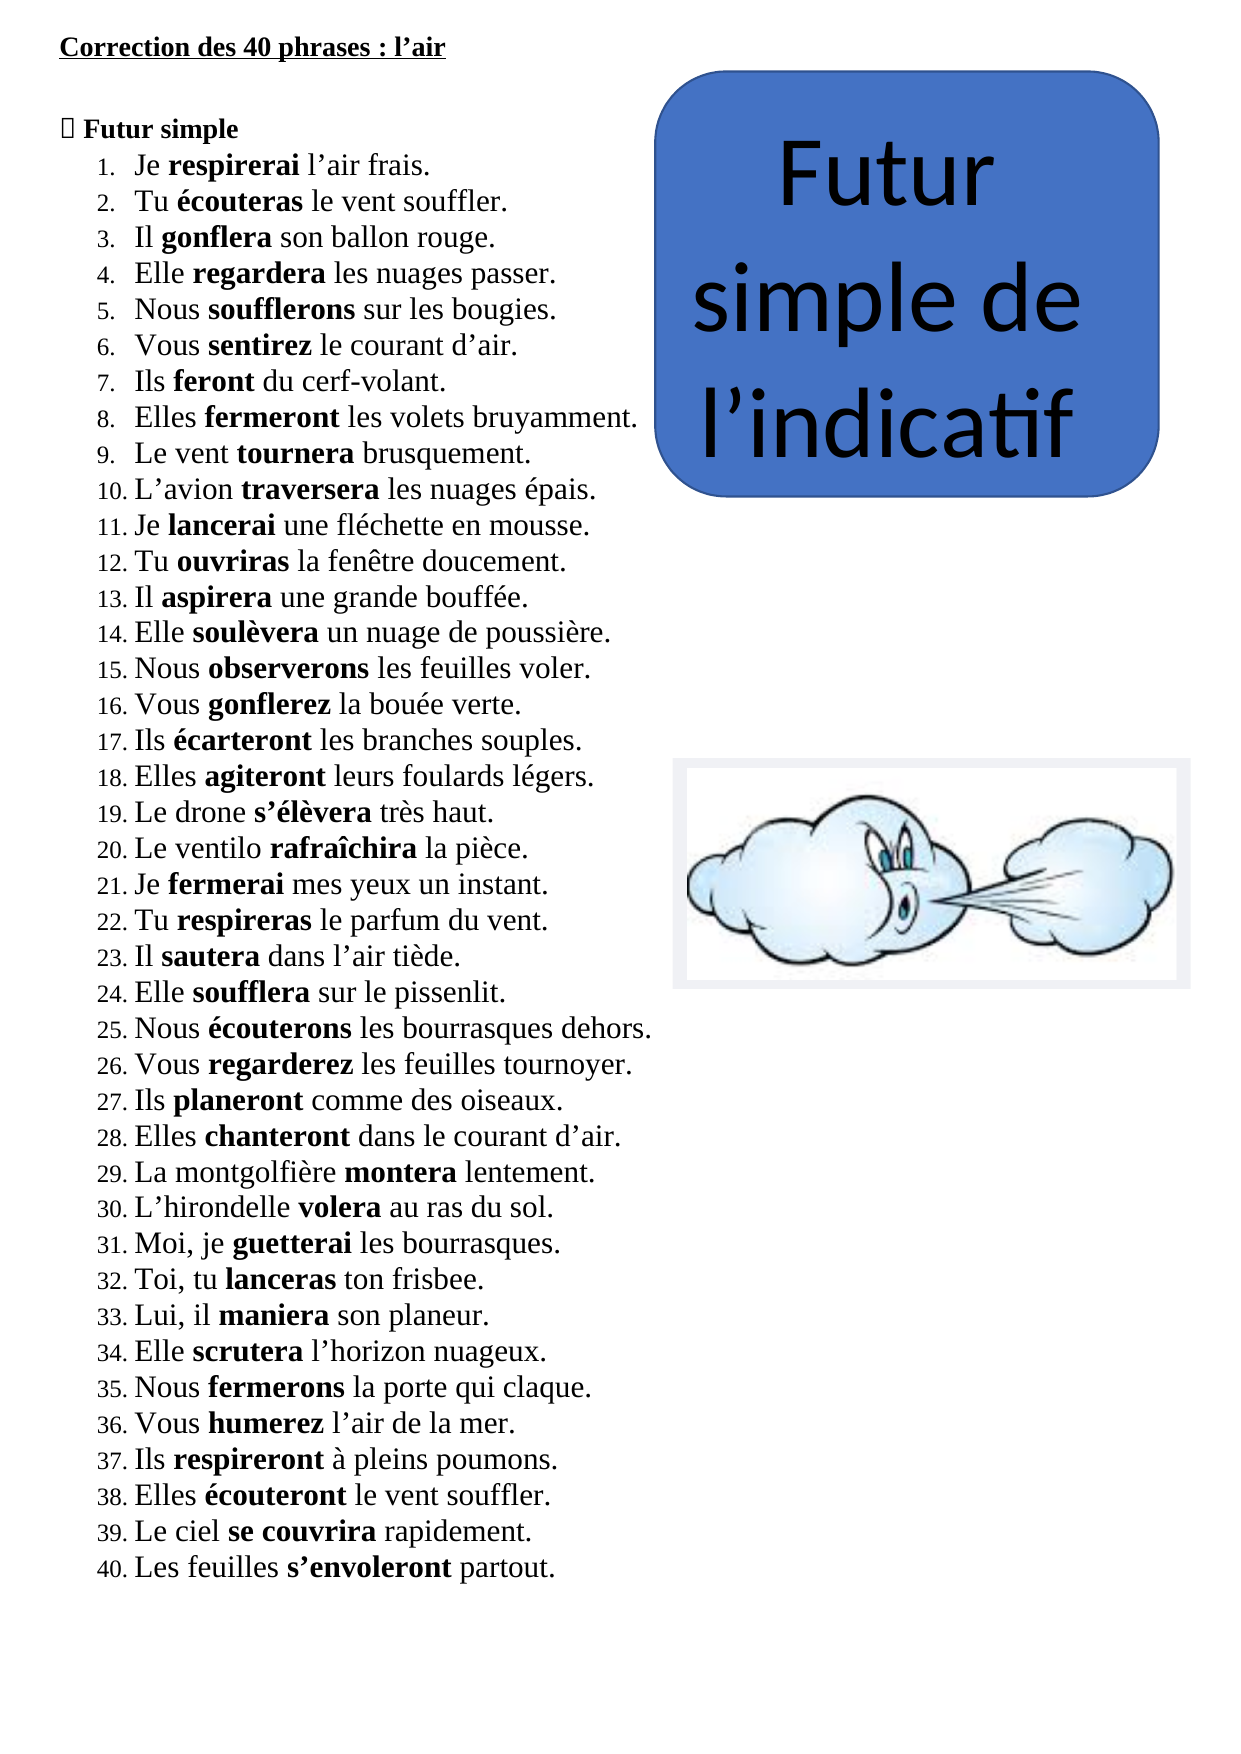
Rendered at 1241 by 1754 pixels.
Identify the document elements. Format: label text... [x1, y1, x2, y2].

list L’avion traversera les nuages épais. [97, 470, 1093, 506]
list Ils planeront comme des oiseaux. [97, 1081, 1093, 1117]
list Elle scrutera l’horizon nuageux. [97, 1332, 1093, 1368]
list Il gonflera son ballon rouge. [97, 218, 654, 254]
list Vous sentirez le courant d’air. [97, 326, 654, 362]
list Elle regardera les nuages passer. [97, 254, 654, 290]
list Les feuilles s’envoleront partout. [97, 1548, 1093, 1584]
list Le drone s’élèvera très haut. [97, 793, 672, 829]
list Tu respireras le parfum du vent. [97, 901, 672, 937]
list Tu écouteras le vent souffler. [97, 182, 654, 218]
list Nous observerons les feuilles voler. [97, 650, 1093, 686]
list Il aspirera une grande bouffée. [97, 578, 1093, 614]
list Vous regarderez les feuilles tournoyer. [97, 1045, 1093, 1081]
list Nous fermerons la porte qui claque. [97, 1368, 1093, 1404]
list Elles écouteront le vent souffler. [97, 1476, 1093, 1512]
list Je respirerai l’air frais. [97, 147, 654, 182]
list Elles agiteront leurs foulards légers. [97, 757, 1093, 793]
list Elles chanteront dans le courant d’air. [97, 1117, 1093, 1153]
text Correction des 40 phrases : l’air [59, 29, 1093, 62]
list Vous humerez l’air de la mer. [97, 1404, 1093, 1440]
list Moi, je guetterai les bourrasques. [97, 1225, 1093, 1261]
list Je lancerai une fléchette en mousse. [97, 506, 1093, 542]
list L’hirondelle volera au ras du sol. [97, 1189, 1093, 1225]
list Il sautera dans l’air tiède. [97, 937, 672, 973]
list Vous gonflerez la bouée verte. [97, 686, 1093, 722]
list La montgolfière montera lentement. [97, 1153, 1093, 1189]
list Toi, tu lanceras ton frisbee. [97, 1261, 1093, 1297]
list Le ciel se couvrira rapidement. [97, 1512, 1093, 1548]
list Ils écarteront les branches souples. [97, 722, 1093, 757]
list Ils respireront à pleins poumons. [97, 1440, 1093, 1476]
list Lui, il maniera son planeur. [97, 1297, 1093, 1332]
list Ils feront du cerf-volant. [97, 362, 654, 398]
list Nous soufflerons sur les bougies. [97, 290, 654, 326]
list Le ventilo rafraîchira la pièce. [97, 829, 672, 865]
list Elle soufflera sur le pissenlit. [97, 973, 1093, 1009]
list Elles fermeront les volets bruyamment. [97, 398, 654, 434]
list Elle soulèvera un nuage de poussière. [97, 614, 1093, 650]
list Le vent tournera brusquement. [97, 434, 668, 470]
list Je fermerai mes yeux un instant. [97, 865, 672, 901]
list Nous écouterons les bourrasques dehors. [97, 1009, 1093, 1045]
list Tu ouvriras la fenêtre doucement. [97, 542, 1093, 578]
subtitle ✅ Futur simple [59, 108, 662, 147]
